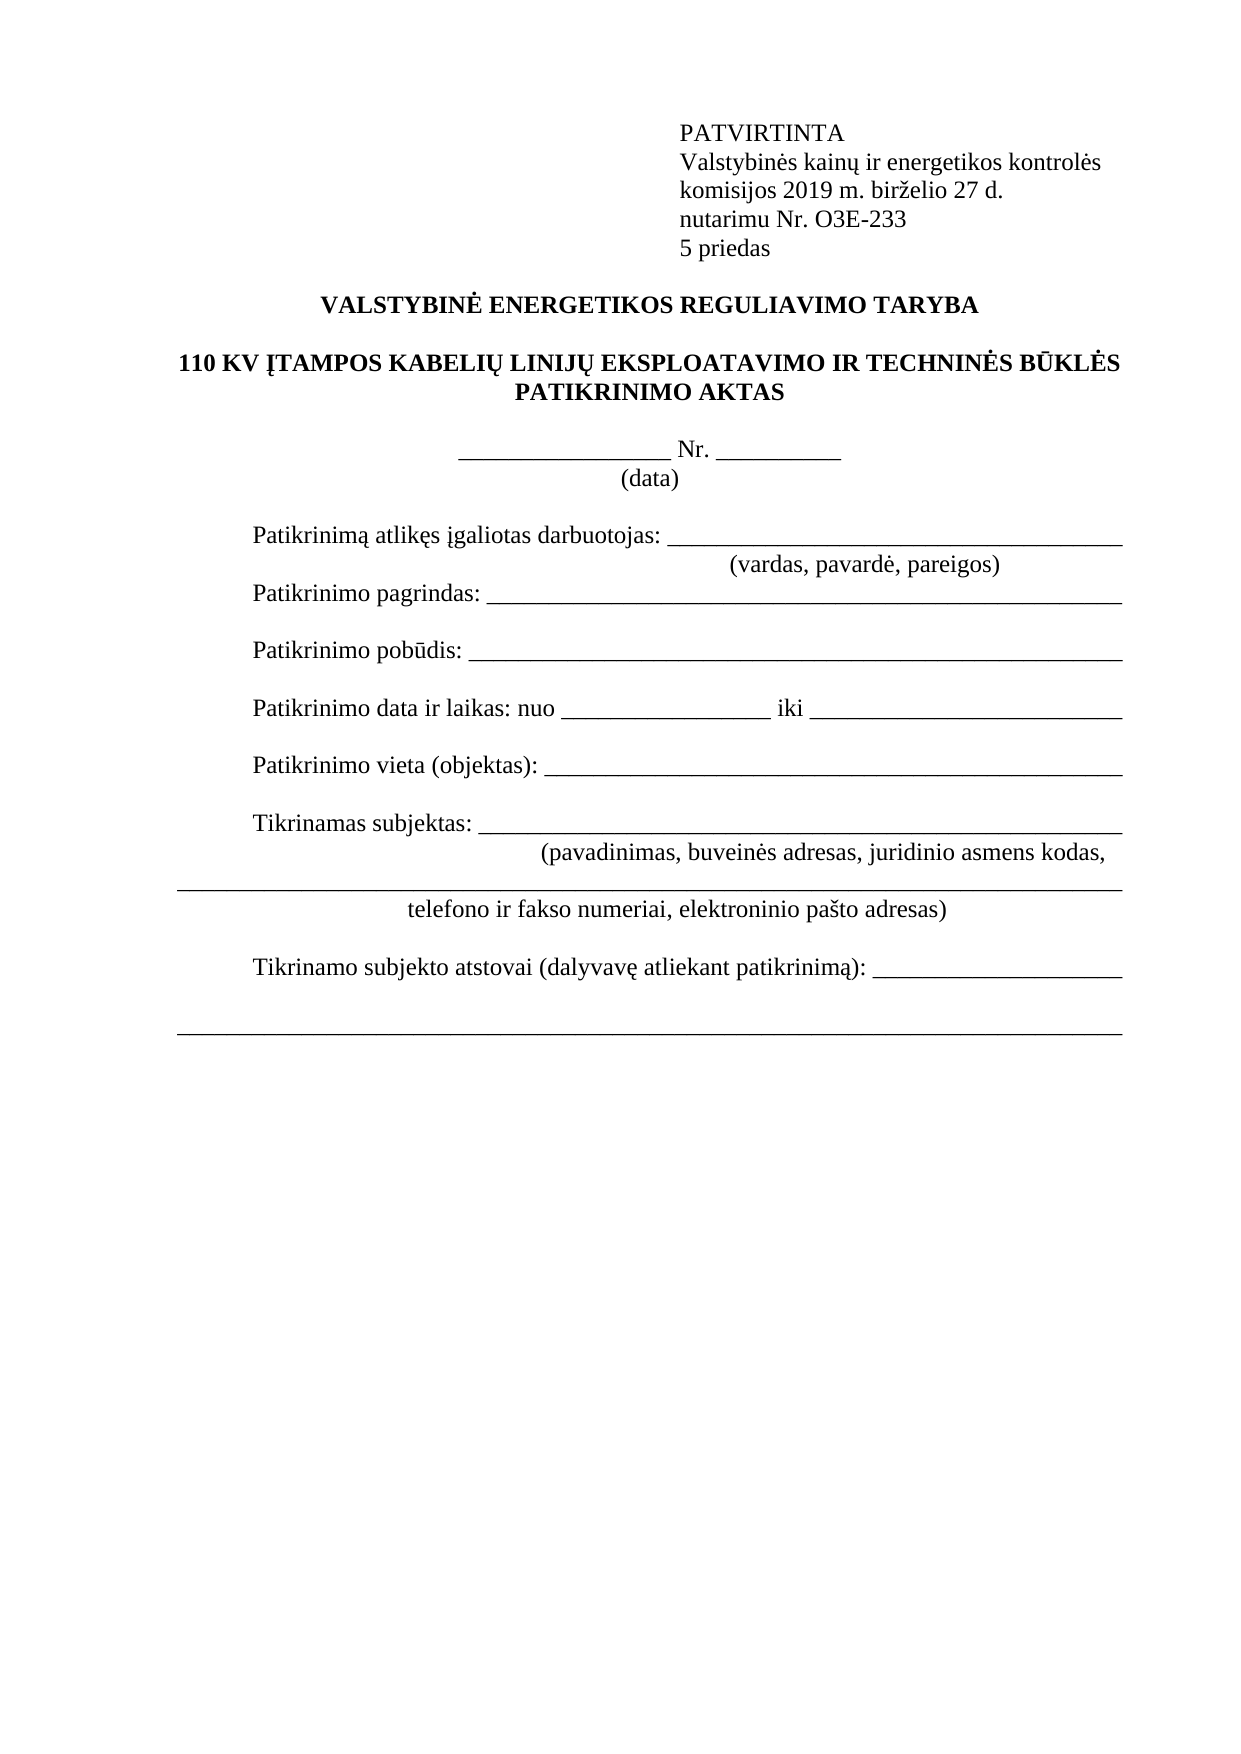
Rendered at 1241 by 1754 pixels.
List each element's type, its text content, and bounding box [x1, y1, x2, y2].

text Patikrinimą atlikęs įgaliotas darbuotojas: [177, 521, 1122, 549]
text (data) [177, 463, 1122, 492]
text 110 KV ĮTAMPOS KABELIŲ LINIJŲ EKSPLOATAVIMO IR TECHNINĖS BŪKLĖS PATIKRINIMO AKTAS [177, 348, 1122, 406]
text Valstybinės kainų ir energetikos kontrolės [177, 147, 1122, 176]
text 5 priedas [177, 233, 1122, 262]
text telefono ir fakso numeriai, elektroninio pašto adresas) [177, 894, 1122, 923]
text Patikrinimo pagrindas: [177, 578, 1122, 607]
text (vardas, pavardė, pareigos) [177, 549, 1122, 578]
text _________________ Nr. __________ [177, 434, 1122, 463]
text komisijos 2019 m. birželio 27 d. [177, 176, 1122, 204]
text Tikrinamo subjekto atstovai (dalyvavę atliekant patikrinimą): [177, 952, 1122, 981]
text Patikrinimo data ir laikas: nuo iki _________________________ [177, 693, 1122, 722]
text Patikrinimo vieta (objektas): [177, 751, 1122, 779]
text nutarimu Nr. O3E-233 [177, 204, 1122, 233]
text PATVIRTINTA [177, 118, 1122, 147]
text VALSTYBINĖ ENERGETIKOS REGULIAVIMO TARYBA [177, 291, 1122, 319]
text Patikrinimo pobūdis: [177, 636, 1122, 664]
text Tikrinamas subjektas: [177, 808, 1122, 837]
text (pavadinimas, buveinės adresas, juridinio asmens kodas, [177, 837, 1122, 866]
